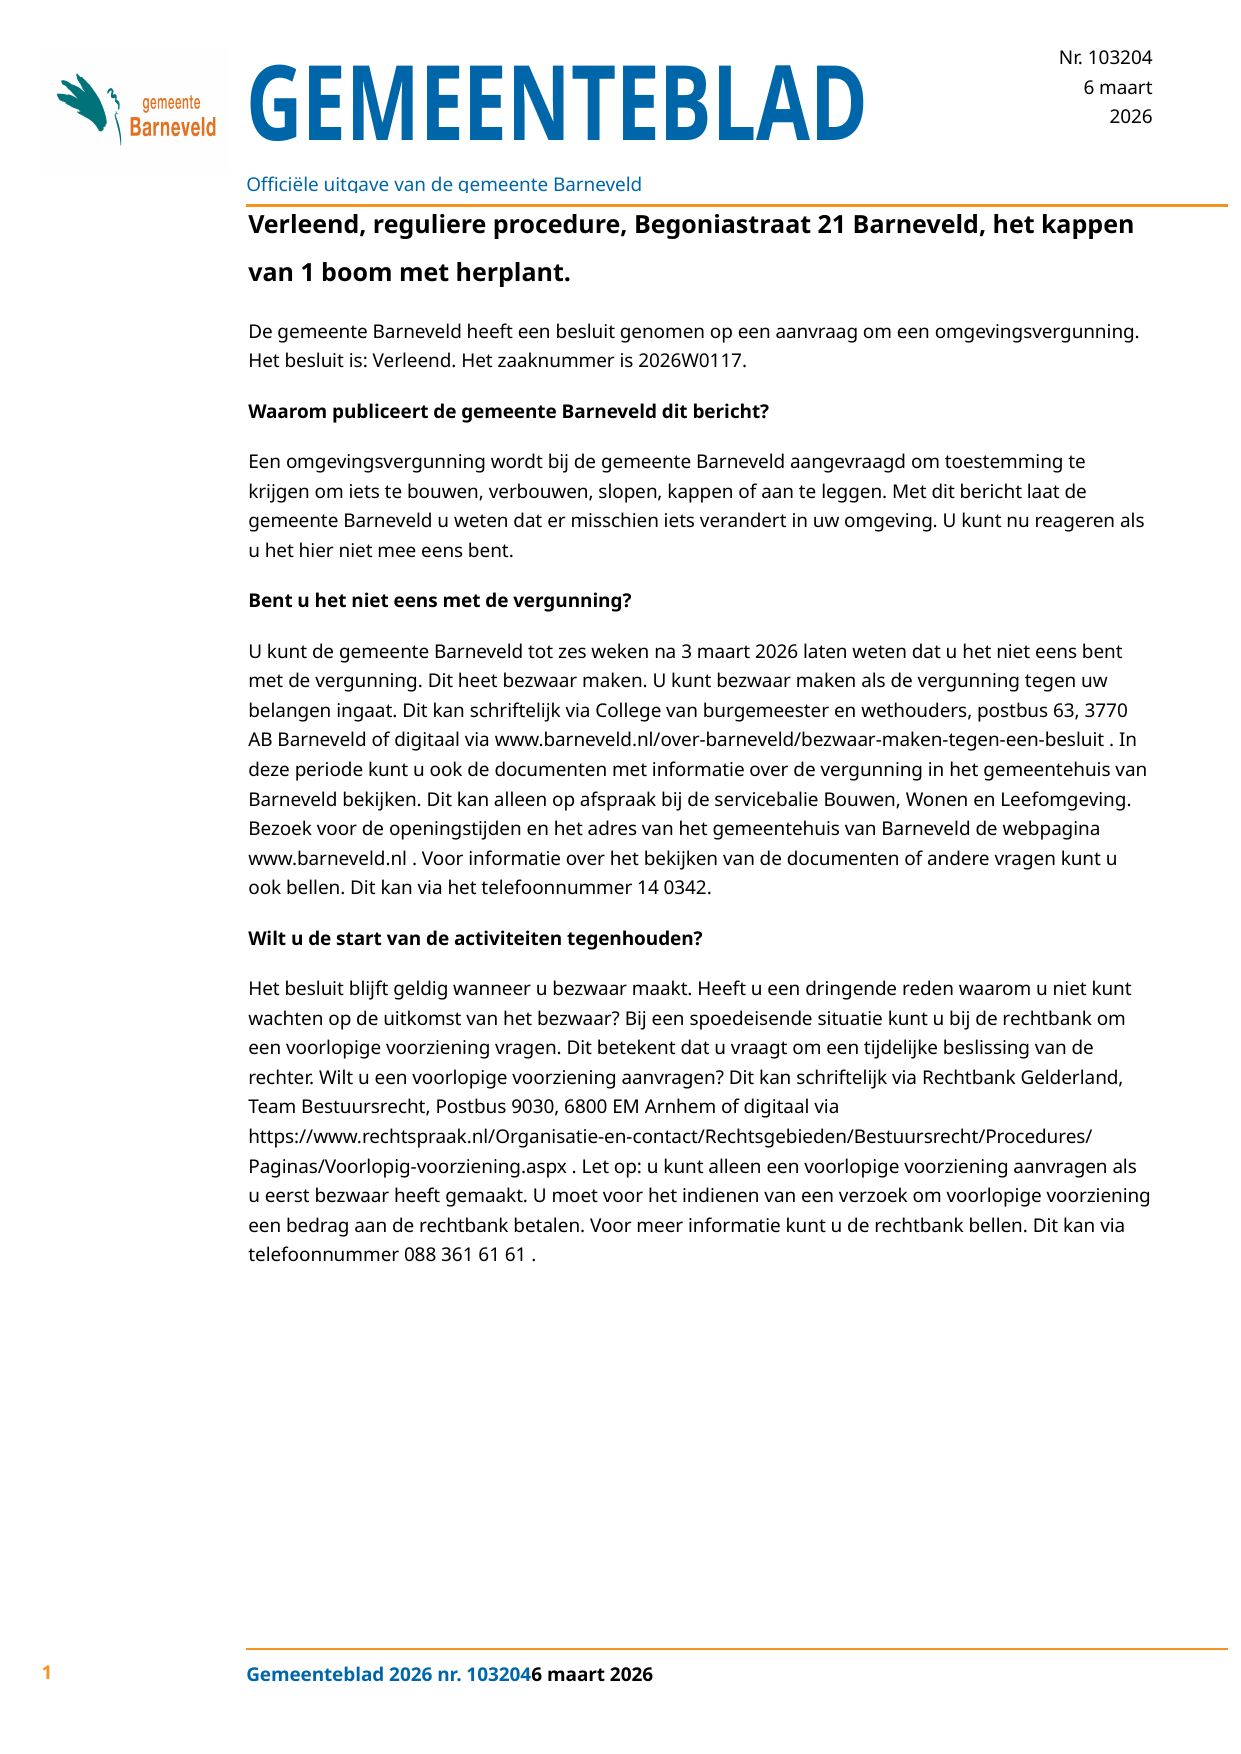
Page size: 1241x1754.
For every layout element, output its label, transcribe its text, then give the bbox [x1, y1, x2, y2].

text U kunt de gemeente Barneveld tot zes weken na 3 maart 2026 laten weten dat u het niet eens bent met de vergunning. Dit heet bezwaar maken. U kunt bezwaar maken als de vergunning tegen uw belangen ingaat. Dit kan schriftelijk via College van burgemeester en wethouders, postbus 63, 3770 AB Barneveld of digitaal via www.barneveld.nl/over-barneveld/bezwaar-maken-tegen-een-besluit . In deze periode kunt u ook de documenten met informatie over de vergunning in het gemeentehuis van Barneveld bekijken. Dit kan alleen op afspraak bij de servicebalie Bouwen, Wonen en Leefomgeving. Bezoek voor de openingstijden en het adres van het gemeentehuis van Barneveld de webpagina www.barneveld.nl . Voor informatie over het bekijken van de documenten of andere vragen kunt u ook bellen. Dit kan via het telefoonnummer 14 0342. [248, 638, 1152, 900]
text Bent u het niet eens met de vergunning? [248, 587, 1152, 613]
text Verleend, reguliere procedure, Begoniastraat 21 Barneveld, het kappen van 1 boom met herplant. [248, 207, 1152, 288]
text De gemeente Barneveld heeft een besluit genomen op een aanvraag om een omgevingsvergunning. Het besluit is: Verleend. Het zaaknummer is 2026W0117. [248, 318, 1152, 373]
text Een omgevingsvergunning wordt bij de gemeente Barneveld aangevraagd om toestemming te krijgen om iets te bouwen, verbouwen, slopen, kappen of aan te leggen. Met dit bericht laat de gemeente Barneveld u weten dat er misschien iets verandert in uw omgeving. U kunt nu reageren als u het hier niet mee eens bent. [248, 448, 1152, 563]
picture [41, 47, 231, 172]
text Het besluit blijft geldig wanneer u bezwaar maakt. Heeft u een dringende reden waarom u niet kunt wachten op de uitkomst van het bezwaar? Bij een spoedeisende situatie kunt u bij de rechtbank om een voorlopige voorziening vragen. Dit betekent dat u vraagt om een tijdelijke beslissing van de rechter. Wilt u een voorlopige voorziening aanvragen? Dit kan schriftelijk via Rechtbank Gelderland, Team Bestuursrecht, Postbus 9030, 6800 EM Arnhem of digitaal via https://www.rechtspraak.nl/Organisatie-en-contact/Rechtsgebieden/Bestuursrecht/Procedures/Paginas/Voorlopig-voorziening.aspx . Let op: u kunt alleen een voorlopige voorziening aanvragen als u eerst bezwaar heeft gemaakt. U moet voor het indienen van een verzoek om voorlopige voorziening een bedrag aan de rechtbank betalen. Voor meer informatie kunt u de rechtbank bellen. Dit kan via telefoonnummer 088 361 61 61 . [248, 975, 1152, 1267]
text Wilt u de start van de activiteiten tegenhouden? [248, 925, 1152, 951]
text Waarom publiceert de gemeente Barneveld dit bericht? [248, 398, 1152, 424]
